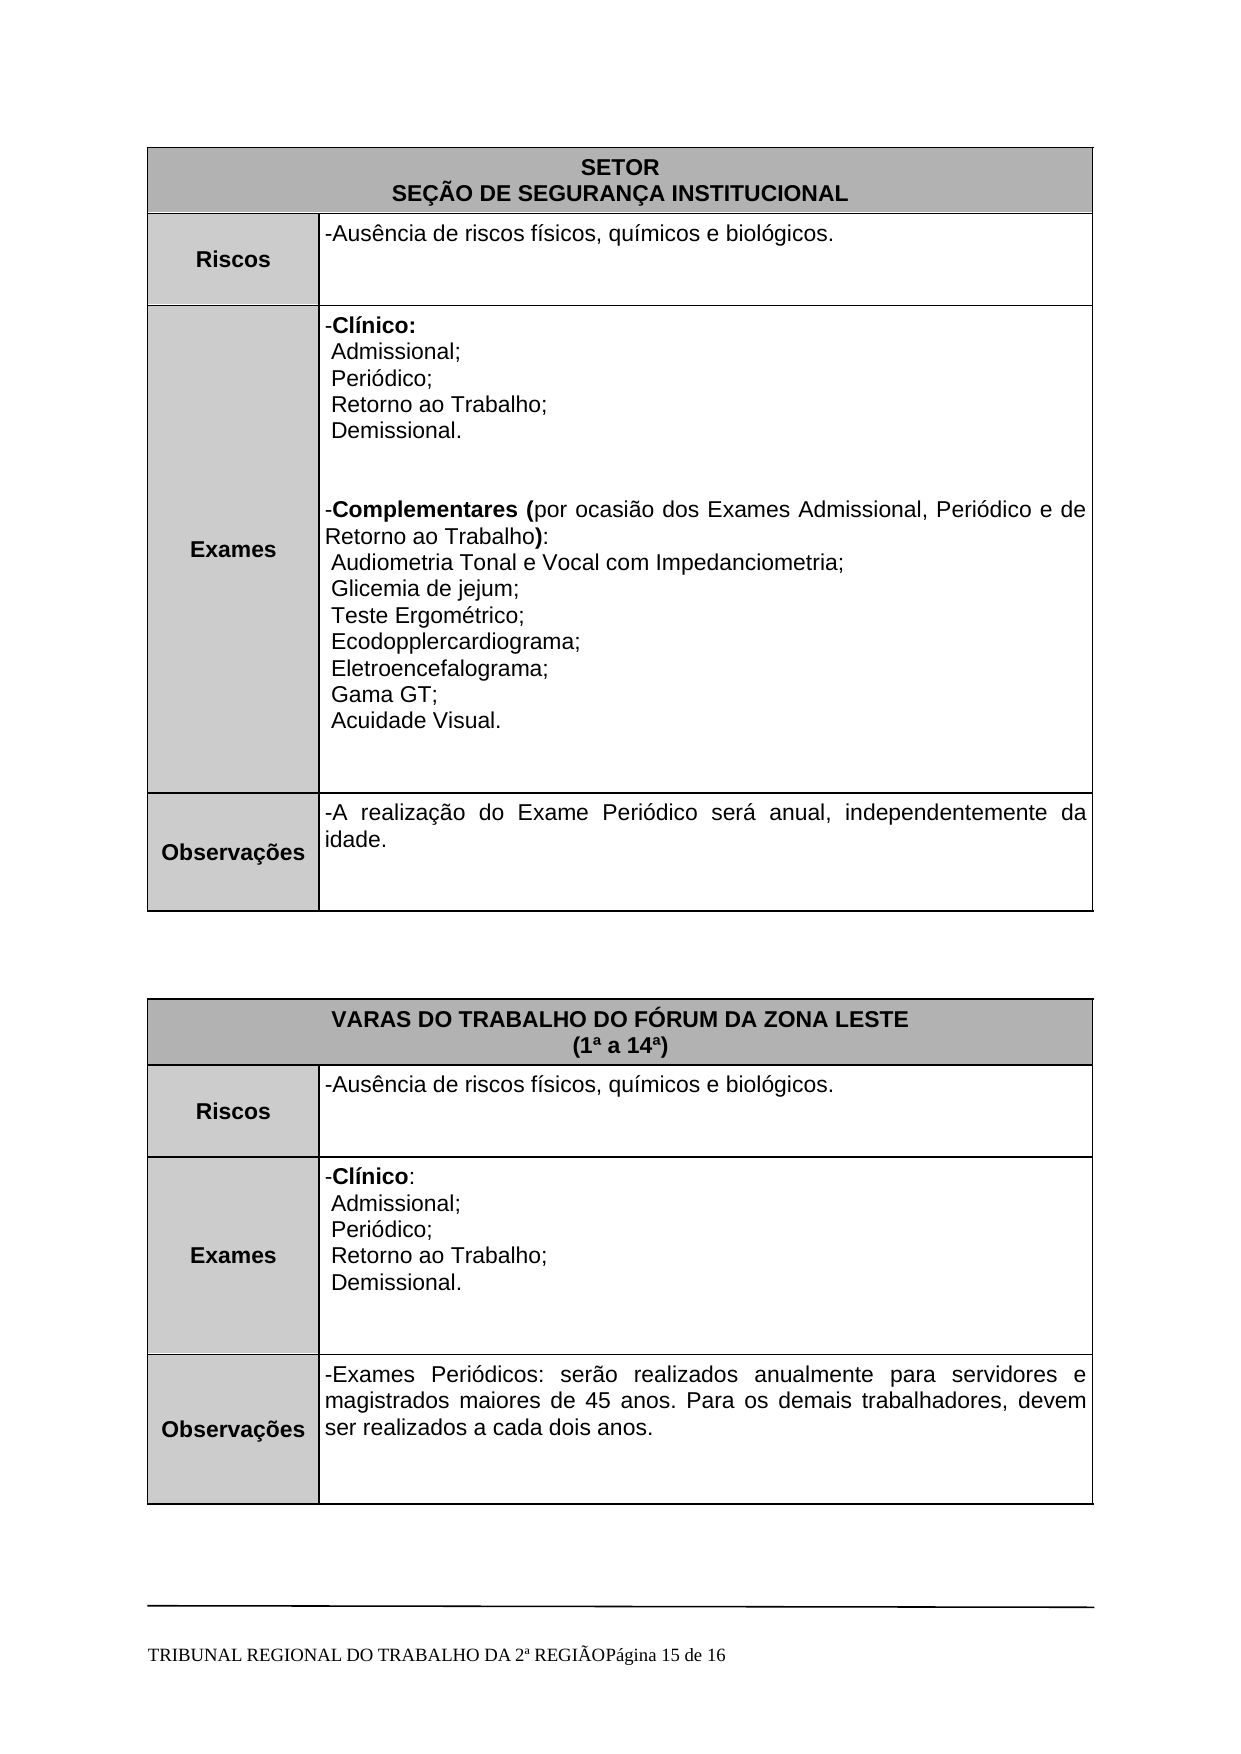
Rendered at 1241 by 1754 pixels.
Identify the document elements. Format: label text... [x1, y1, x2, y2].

table_cell -Exames Periódicos: serão realizados anualmente para servidores e magistrados maiores de 45 anos. Para os demais trabalhadores, devem ser realizados a cada dois anos. [320, 1355, 1092, 1503]
table_cell Observações [148, 794, 318, 910]
table_cell Riscos [148, 214, 318, 304]
table_header SETOR SEÇÃO DE SEGURANÇA INSTITUCIONAL [148, 148, 1092, 212]
table_cell -Ausência de riscos físicos, químicos e biológicos. [320, 1066, 1092, 1156]
table_cell -Clínico: Admissional; Periódico; Retorno ao Trabalho; Demissional. [320, 1158, 1092, 1353]
table_header VARAS DO TRABALHO DO FÓRUM DA ZONA LESTE (1ª a 14ª) [148, 1000, 1092, 1064]
table_cell Riscos [148, 1066, 318, 1156]
table_cell -Ausência de riscos físicos, químicos e biológicos. [320, 214, 1092, 304]
table_cell Exames [148, 306, 318, 792]
table_cell Observações [148, 1355, 318, 1503]
table_cell -Clínico: Admissional; Periódico; Retorno ao Trabalho; Demissional. -Complementares (por ocasião dos Exames Admissional, Periódico e de Retorno ao Trabalho): Audiometria Tonal e Vocal com Impedanciometria; Glicemia de jejum; Teste Ergométrico; Ecodopplercardiograma; Eletroencefalograma; Gama GT; Acuidade Visual. [320, 306, 1092, 792]
table_cell Exames [148, 1158, 318, 1353]
table_cell -A realização do Exame Periódico será anual, independentemente da idade. [320, 794, 1092, 910]
